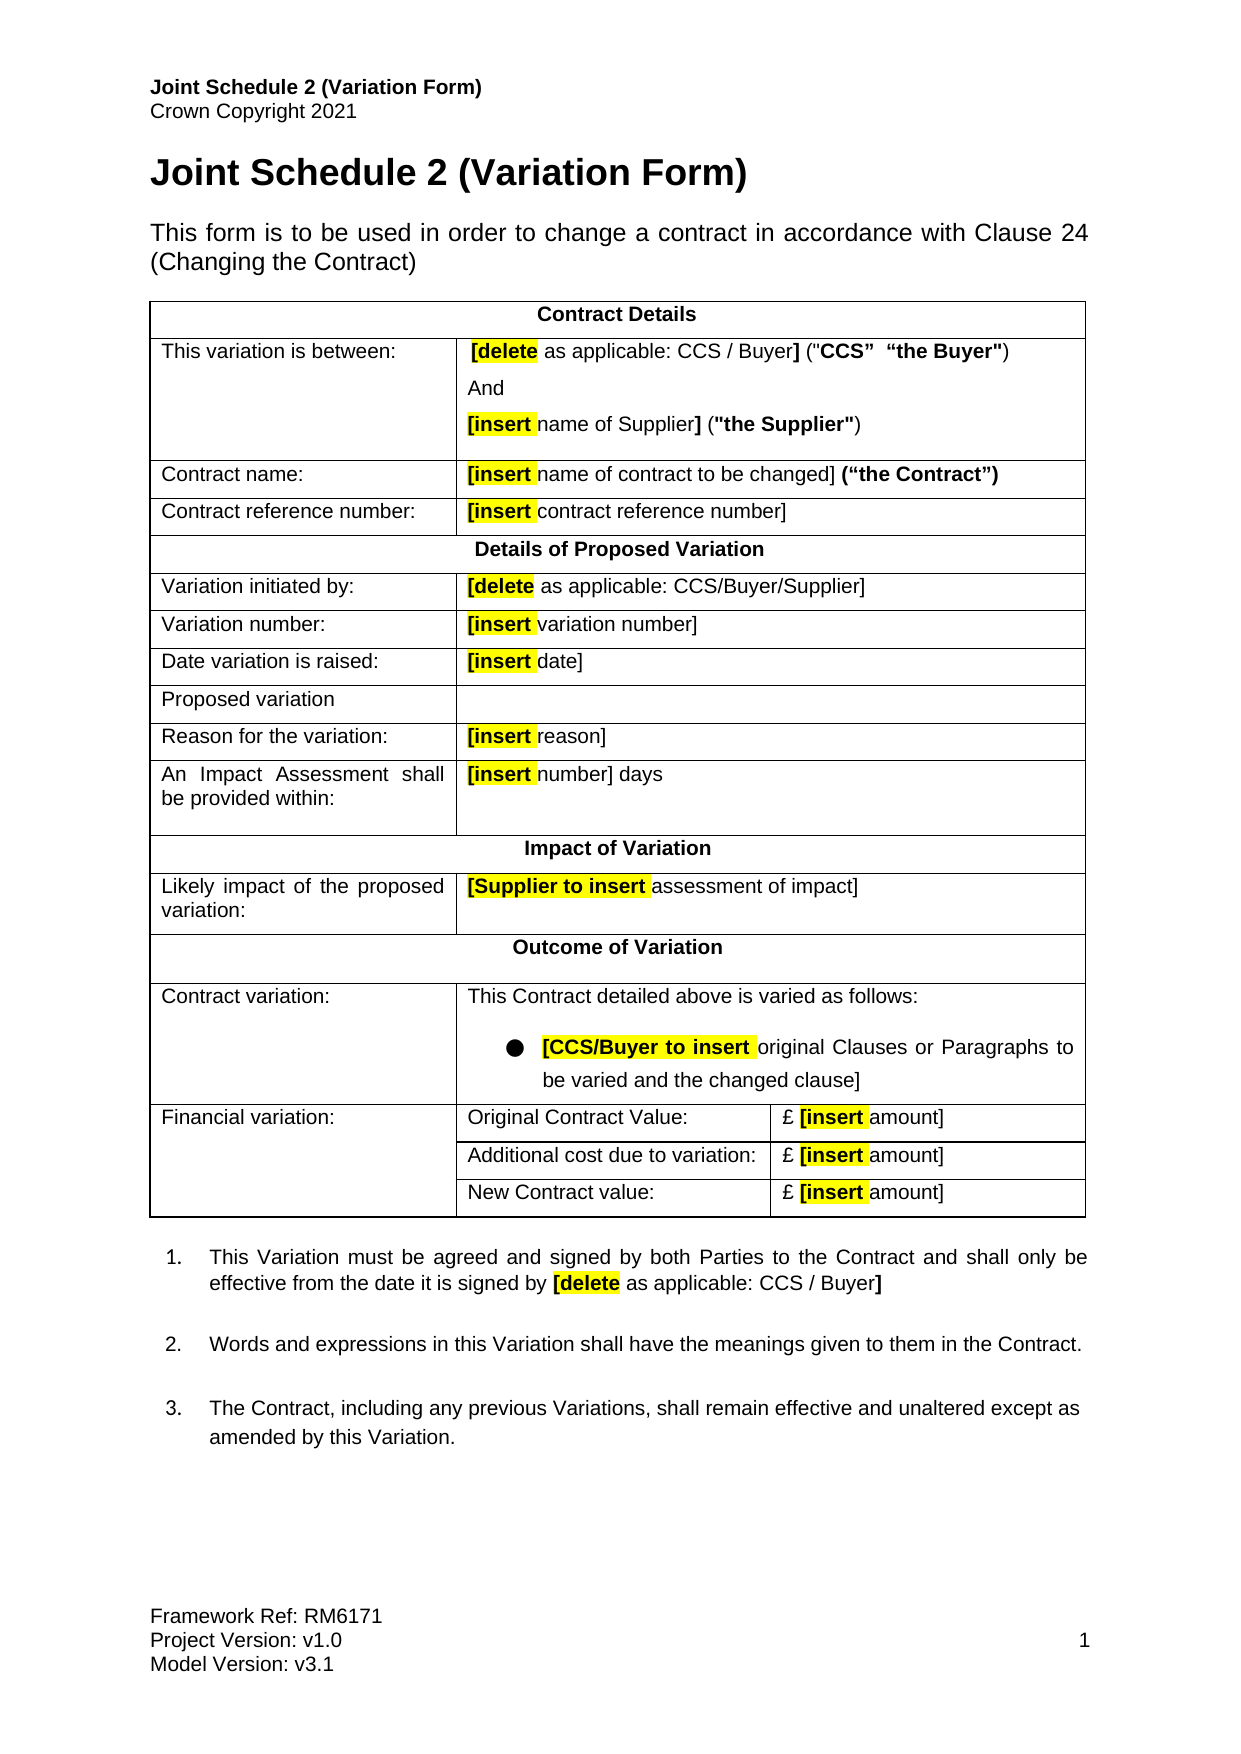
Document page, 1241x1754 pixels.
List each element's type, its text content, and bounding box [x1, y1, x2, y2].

table_cell [457, 686, 1085, 723]
table_cell £ [insert amount] [771, 1180, 1085, 1216]
table_header Contract Details [151, 302, 1085, 338]
table_cell Variation number: [151, 611, 456, 648]
table_cell Details of Proposed Variation [151, 536, 1085, 573]
table_cell £ [insert amount] [771, 1105, 1085, 1141]
table_cell [insert date] [457, 649, 1085, 685]
list This Variation must be agreed and signed by both Parties to the Contract and shall only be effective from the date it is signed by [delete as applicable: CCS / Buyer] [165, 1242, 1090, 1294]
table_cell [insert name of contract to be changed] (“the Contract”) [457, 461, 1085, 498]
table_cell [Supplier to insert assessment of impact] [457, 874, 1085, 934]
table_cell Variation initiated by: [151, 574, 456, 610]
table_cell [insert variation number] [457, 611, 1085, 648]
table_cell Financial variation: [151, 1105, 456, 1216]
list The Contract, including any previous Variations, shall remain effective and unaltered except as amended by this Variation. [165, 1393, 1090, 1449]
table_cell [insert number] days [457, 761, 1085, 835]
table_cell This variation is between: [151, 339, 456, 460]
table_cell An Impact Assessment shall be provided within: [151, 761, 456, 835]
table_cell Additional cost due to variation: [457, 1143, 770, 1179]
text Joint Schedule 2 (Variation Form) [150, 150, 1090, 193]
table_cell Likely impact of the proposed variation: [151, 874, 456, 934]
table_cell [insert reason] [457, 724, 1085, 760]
table_cell [delete as applicable: CCS / Buyer] ("CCS” “the Buyer") And [insert name of Supplier] ("the Supplier") [457, 339, 1085, 460]
table_cell Outcome of Variation [151, 935, 1085, 983]
table_cell [delete as applicable: CCS/Buyer/Supplier] [457, 574, 1085, 610]
text This form is to be used in order to change a contract in accordance with Clause 24 (Changing the Contract) [150, 218, 1090, 276]
table_cell £ [insert amount] [771, 1143, 1085, 1179]
table_cell Date variation is raised: [151, 649, 456, 685]
table_cell Proposed variation [151, 686, 456, 723]
table_cell This Contract detailed above is varied as follows: [CCS/Buyer to insert original Clauses or Paragraphs to be varied and the changed clause] [457, 984, 1085, 1104]
table_cell New Contract value: [457, 1180, 770, 1216]
list Words and expressions in this Variation shall have the meanings given to them in the Contract. [165, 1332, 1090, 1356]
table_cell Contract variation: [151, 984, 456, 1104]
table_cell Original Contract Value: [457, 1105, 770, 1141]
table_cell [insert contract reference number] [457, 499, 1085, 535]
table_cell Impact of Variation [151, 836, 1085, 873]
table_cell Contract reference number: [151, 499, 456, 535]
table_cell Contract name: [151, 461, 456, 498]
table_cell Reason for the variation: [151, 724, 456, 760]
